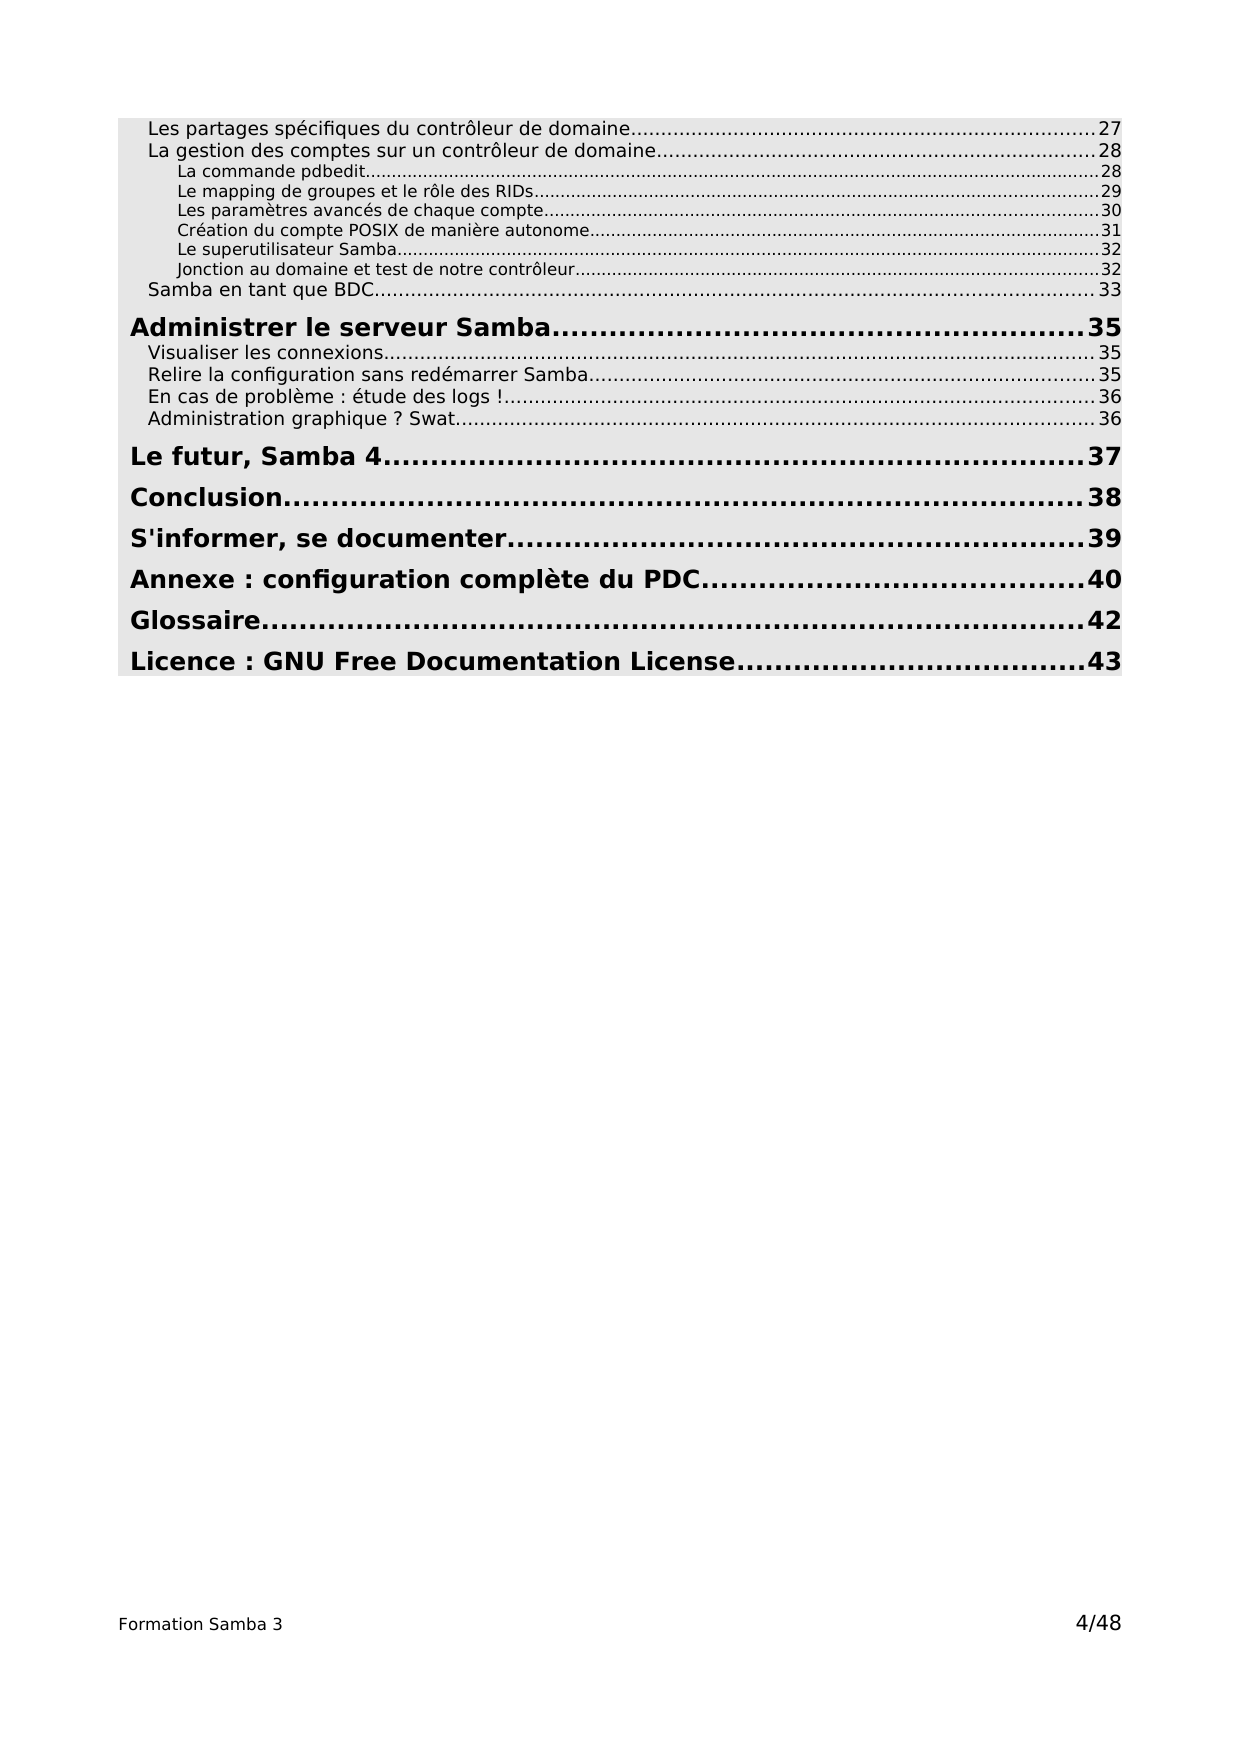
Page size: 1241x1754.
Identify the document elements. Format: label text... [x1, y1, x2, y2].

text Samba en tant que BDC 33 [148, 279, 1122, 301]
text Le futur, Samba 4 37 [130, 442, 1122, 471]
text Création du compte POSIX de manière autonome 31 [177, 221, 1122, 240]
text La gestion des comptes sur un contrôleur de domaine 28 [148, 140, 1122, 162]
text Le superutilisateur Samba 32 [177, 240, 1122, 259]
text La commande pdbedit 28 [177, 162, 1122, 182]
text En cas de problème : étude des logs ! 36 [148, 386, 1122, 408]
text Jonction au domaine et test de notre contrôleur 32 [177, 259, 1122, 279]
text S'informer, se documenter 39 [130, 524, 1122, 553]
text Relire la configuration sans redémarrer Samba... 35 [148, 364, 1122, 386]
text Administrer le serveur Samba 35 [130, 313, 1122, 342]
text Les paramètres avancés de chaque compte 30 [177, 201, 1122, 221]
text Conclusion 38 [130, 483, 1122, 512]
text Le mapping de groupes et le rôle des RIDs 29 [177, 182, 1122, 201]
text Glossaire 42 [130, 606, 1122, 635]
text Annexe : configuration complète du PDC 40 [130, 565, 1122, 594]
text Administration graphique ? Swat... 36 [148, 408, 1122, 430]
text Visualiser les connexions... 35 [148, 342, 1122, 364]
text Licence : GNU Free Documentation License 43 [130, 647, 1122, 676]
text Les partages spécifiques du contrôleur de domaine 27 [148, 118, 1122, 140]
